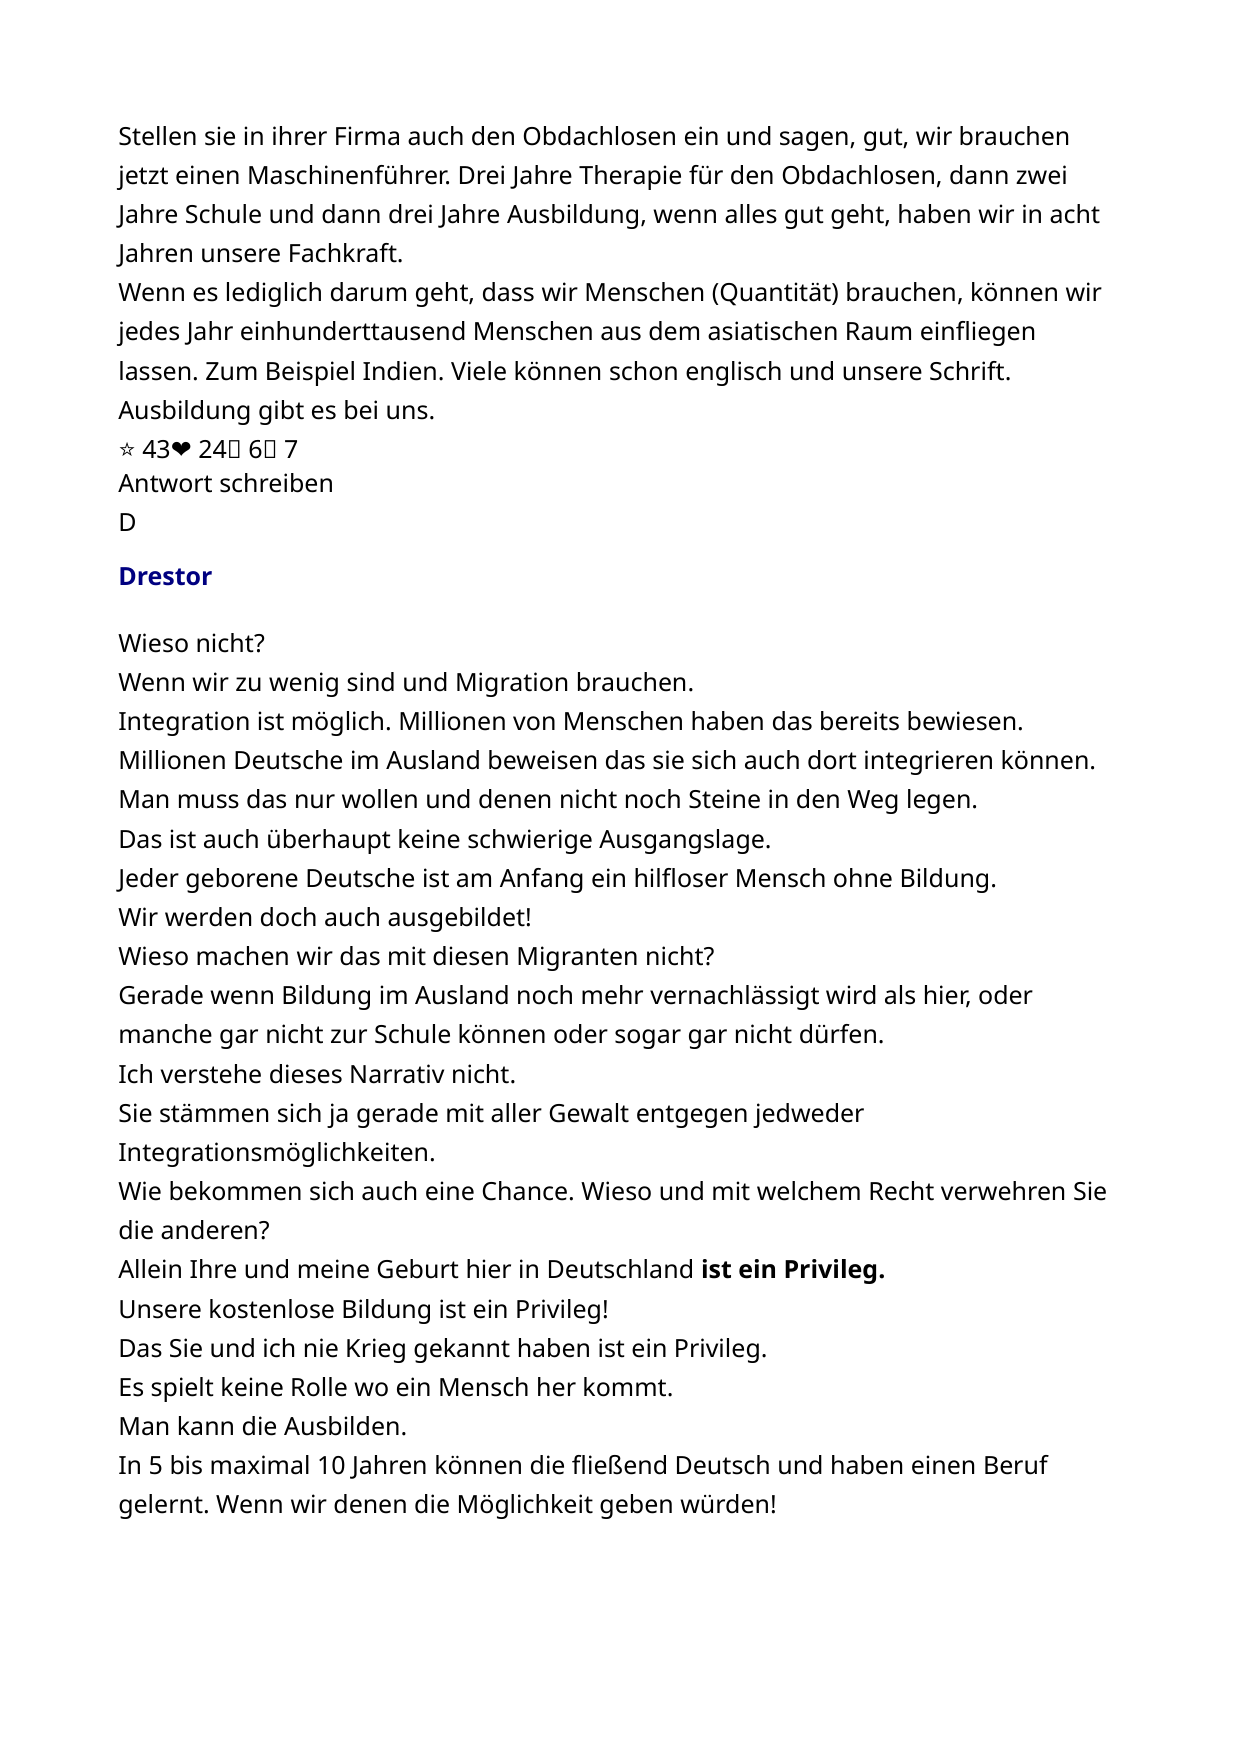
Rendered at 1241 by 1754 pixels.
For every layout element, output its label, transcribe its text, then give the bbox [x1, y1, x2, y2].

text Man muss das nur wollen und denen nicht noch Steine in den Weg legen. [118, 782, 1122, 816]
text Wie bekommen sich auch eine Chance. Wieso und mit welchem Recht verwehren Sie die anderen? [118, 1174, 1122, 1247]
text In 5 bis maximal 10 Jahren können die fließend Deutsch und haben einen Beruf gelernt. Wenn wir denen die Möglichkeit geben würden! [118, 1448, 1122, 1521]
text Ich verstehe dieses Narrativ nicht. [118, 1056, 1122, 1090]
text Wieso machen wir das mit diesen Migranten nicht? [118, 939, 1122, 973]
text ⭐️ 43❤️ 24🙁 6🤨 7 [118, 431, 1122, 466]
text Gerade wenn Bildung im Ausland noch mehr vernachlässigt wird als hier, oder manche gar nicht zur Schule können oder sogar gar nicht dürfen. [118, 978, 1122, 1051]
text Wenn wir zu wenig sind und Migration brauchen. [118, 665, 1122, 699]
text Wir werden doch auch ausgebildet! [118, 900, 1122, 934]
text Stellen sie in ihrer Firma auch den Obdachlosen ein und sagen, gut, wir brauchen jetzt einen Maschinenführer. Drei Jahre Therapie für den Obdachlosen, dann zwei Jahre Schule und dann drei Jahre Ausbildung, wenn alles gut geht, haben wir in acht Jahren unsere Fachkraft. [118, 118, 1122, 270]
text Wieso nicht? [118, 626, 1122, 659]
text Millionen Deutsche im Ausland beweisen das sie sich auch dort integrieren können. [118, 743, 1122, 777]
text Jeder geborene Deutsche ist am Anfang ein hilfloser Mensch ohne Bildung. [118, 861, 1122, 894]
text Integration ist möglich. Millionen von Menschen haben das bereits bewiesen. [118, 704, 1122, 738]
text Das Sie und ich nie Krieg gekannt haben ist ein Privileg. [118, 1331, 1122, 1364]
text Allein Ihre und meine Geburt hier in Deutschland ist ein Privileg. [118, 1252, 1122, 1286]
text Sie stämmen sich ja gerade mit aller Gewalt entgegen jedweder Integrationsmöglichkeiten. [118, 1096, 1122, 1169]
text Unsere kostenlose Bildung ist ein Privileg! [118, 1291, 1122, 1325]
text Antwort schreiben [118, 466, 1122, 499]
text D [118, 505, 1122, 539]
text Wenn es lediglich darum geht, dass wir Menschen (Quantität) brauchen, können wir jedes Jahr einhunderttausend Menschen aus dem asiatischen Raum einfliegen lassen. Zum Beispiel Indien. Viele können schon englisch und unsere Schrift. Ausbildung gibt es bei uns. [118, 275, 1122, 426]
text Es spielt keine Rolle wo ein Mensch her kommt. [118, 1370, 1122, 1404]
text Man kann die Ausbilden. [118, 1409, 1122, 1443]
text Das ist auch überhaupt keine schwierige Ausgangslage. [118, 821, 1122, 855]
subtitle Drestor [118, 558, 1122, 592]
